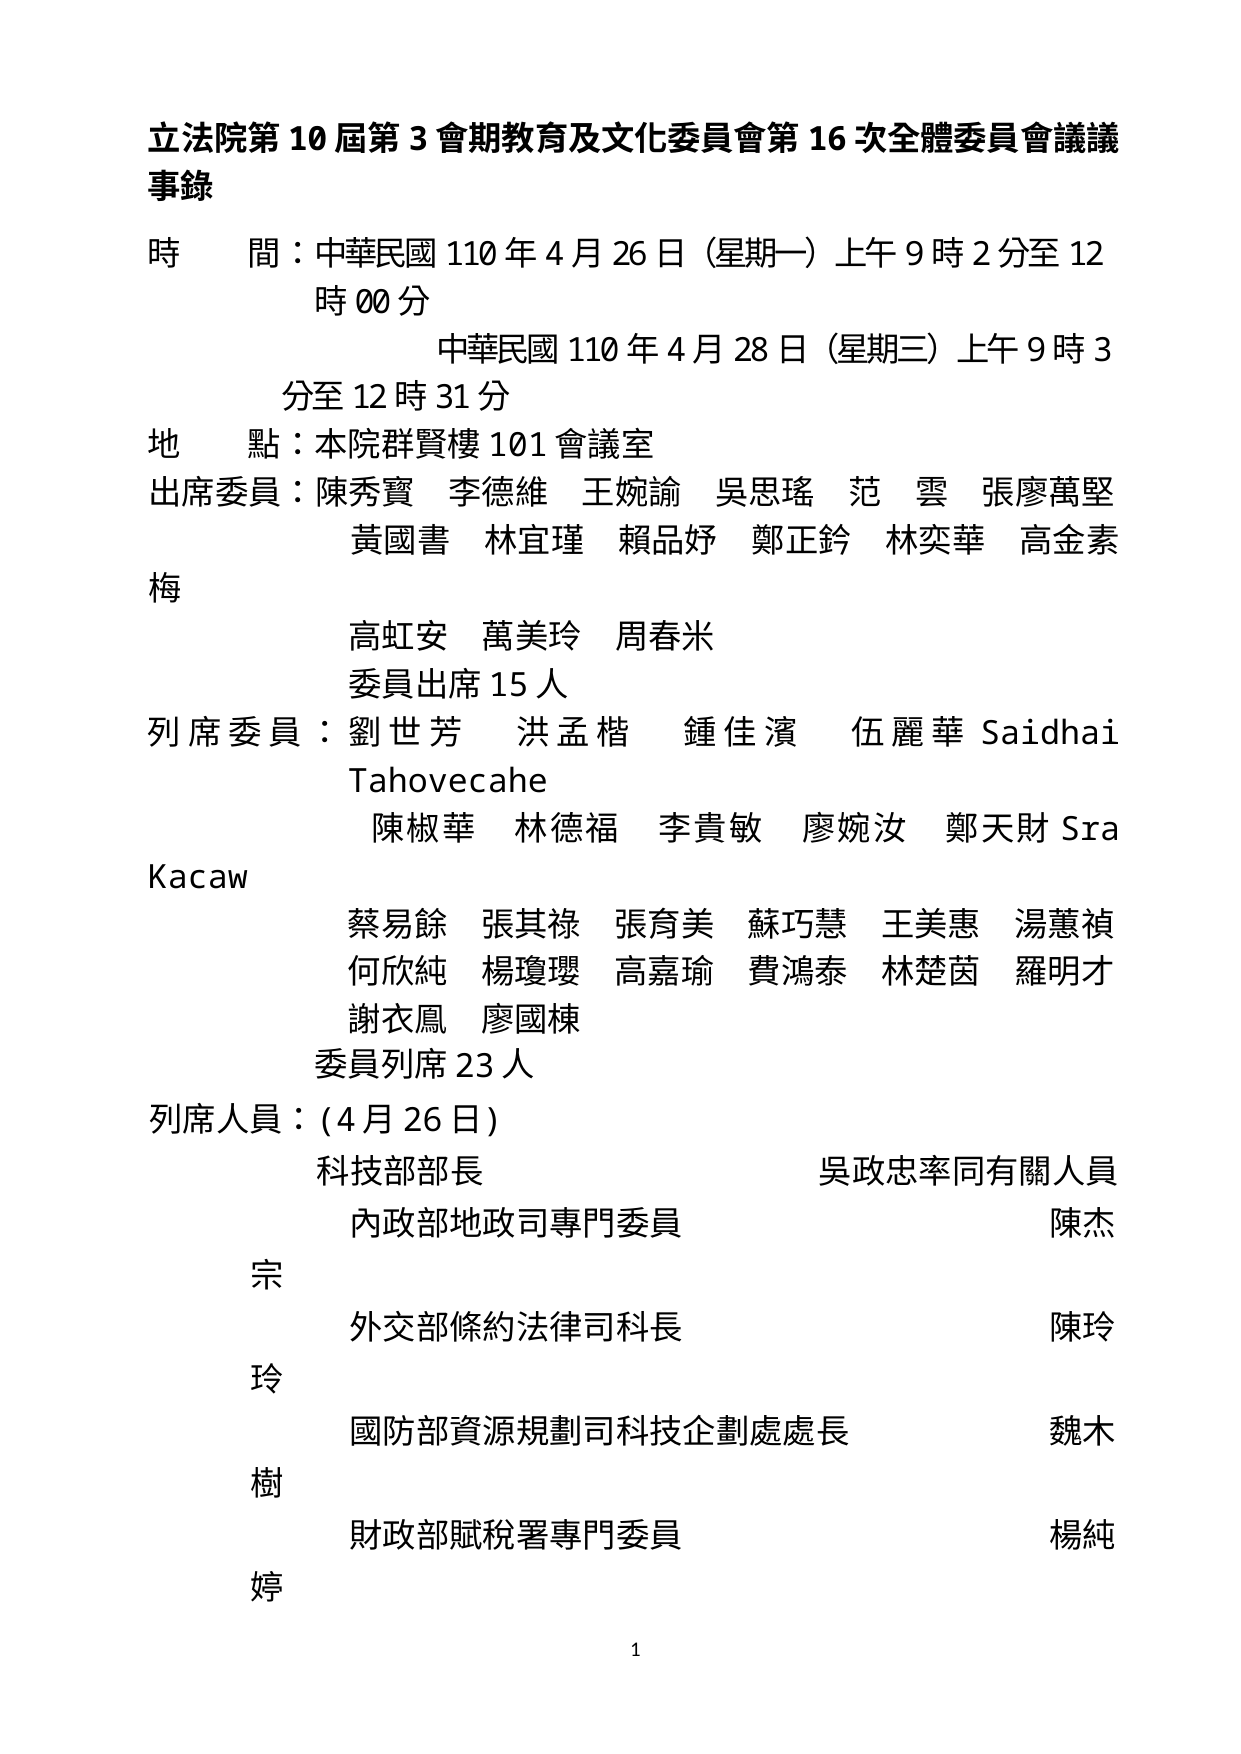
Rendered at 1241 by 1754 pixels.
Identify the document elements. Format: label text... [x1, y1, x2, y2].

text 陳椒華 林德福 李貴敏 廖婉汝 鄭天財Sra Kacaw [148, 802, 1120, 898]
text 何欣純 楊瓊瓔 高嘉瑜 費鴻泰 林楚茵 羅明才 [148, 946, 1120, 993]
text 地 點：本院群賢樓101會議室 [148, 418, 1120, 466]
text 國防部資源規劃司科技企劃處處長 魏木樹 [149, 1402, 1122, 1506]
text 外交部條約法律司科長 陳玲玲 [149, 1298, 1122, 1402]
text 委員出席15人 [148, 658, 1122, 706]
text 內政部地政司專門委員 陳杰宗 [149, 1193, 1122, 1298]
text 列席人員：(4月26日) [149, 1089, 1122, 1141]
text 中華民國110年4月28日（星期三）上午9時3分至12時31分 [148, 323, 1120, 418]
text 財政部賦稅署專門委員 楊純婷 [149, 1506, 1122, 1610]
text 時 間：中華民國110年4月26日（星期一）上午9時2分至12時00分 [148, 227, 1120, 323]
text 謝衣鳯 廖國棟 [148, 993, 1120, 1041]
text 委員列席23人 [148, 1041, 1120, 1089]
text 出席委員：陳秀寳 李德維 王婉諭 吳思瑤 范 雲 張廖萬堅 [148, 466, 1122, 514]
text 列席委員：劉世芳 洪孟楷 鍾佳濱 伍麗華Saidhai Tahovecahe [148, 706, 1120, 802]
text 黃國書 林宜瑾 賴品妤 鄭正鈐 林奕華 高金素梅 [148, 514, 1122, 610]
text 高虹安 萬美玲 周春米 [148, 610, 1122, 658]
text 蔡易餘 張其祿 張育美 蘇巧慧 王美惠 湯蕙禎 [148, 898, 1120, 946]
text 科技部部長 吳政忠率同有關人員 [148, 1141, 1122, 1193]
text 立法院第10屆第3會期教育及文化委員會第16次全體委員會議議事錄 [148, 112, 1120, 208]
